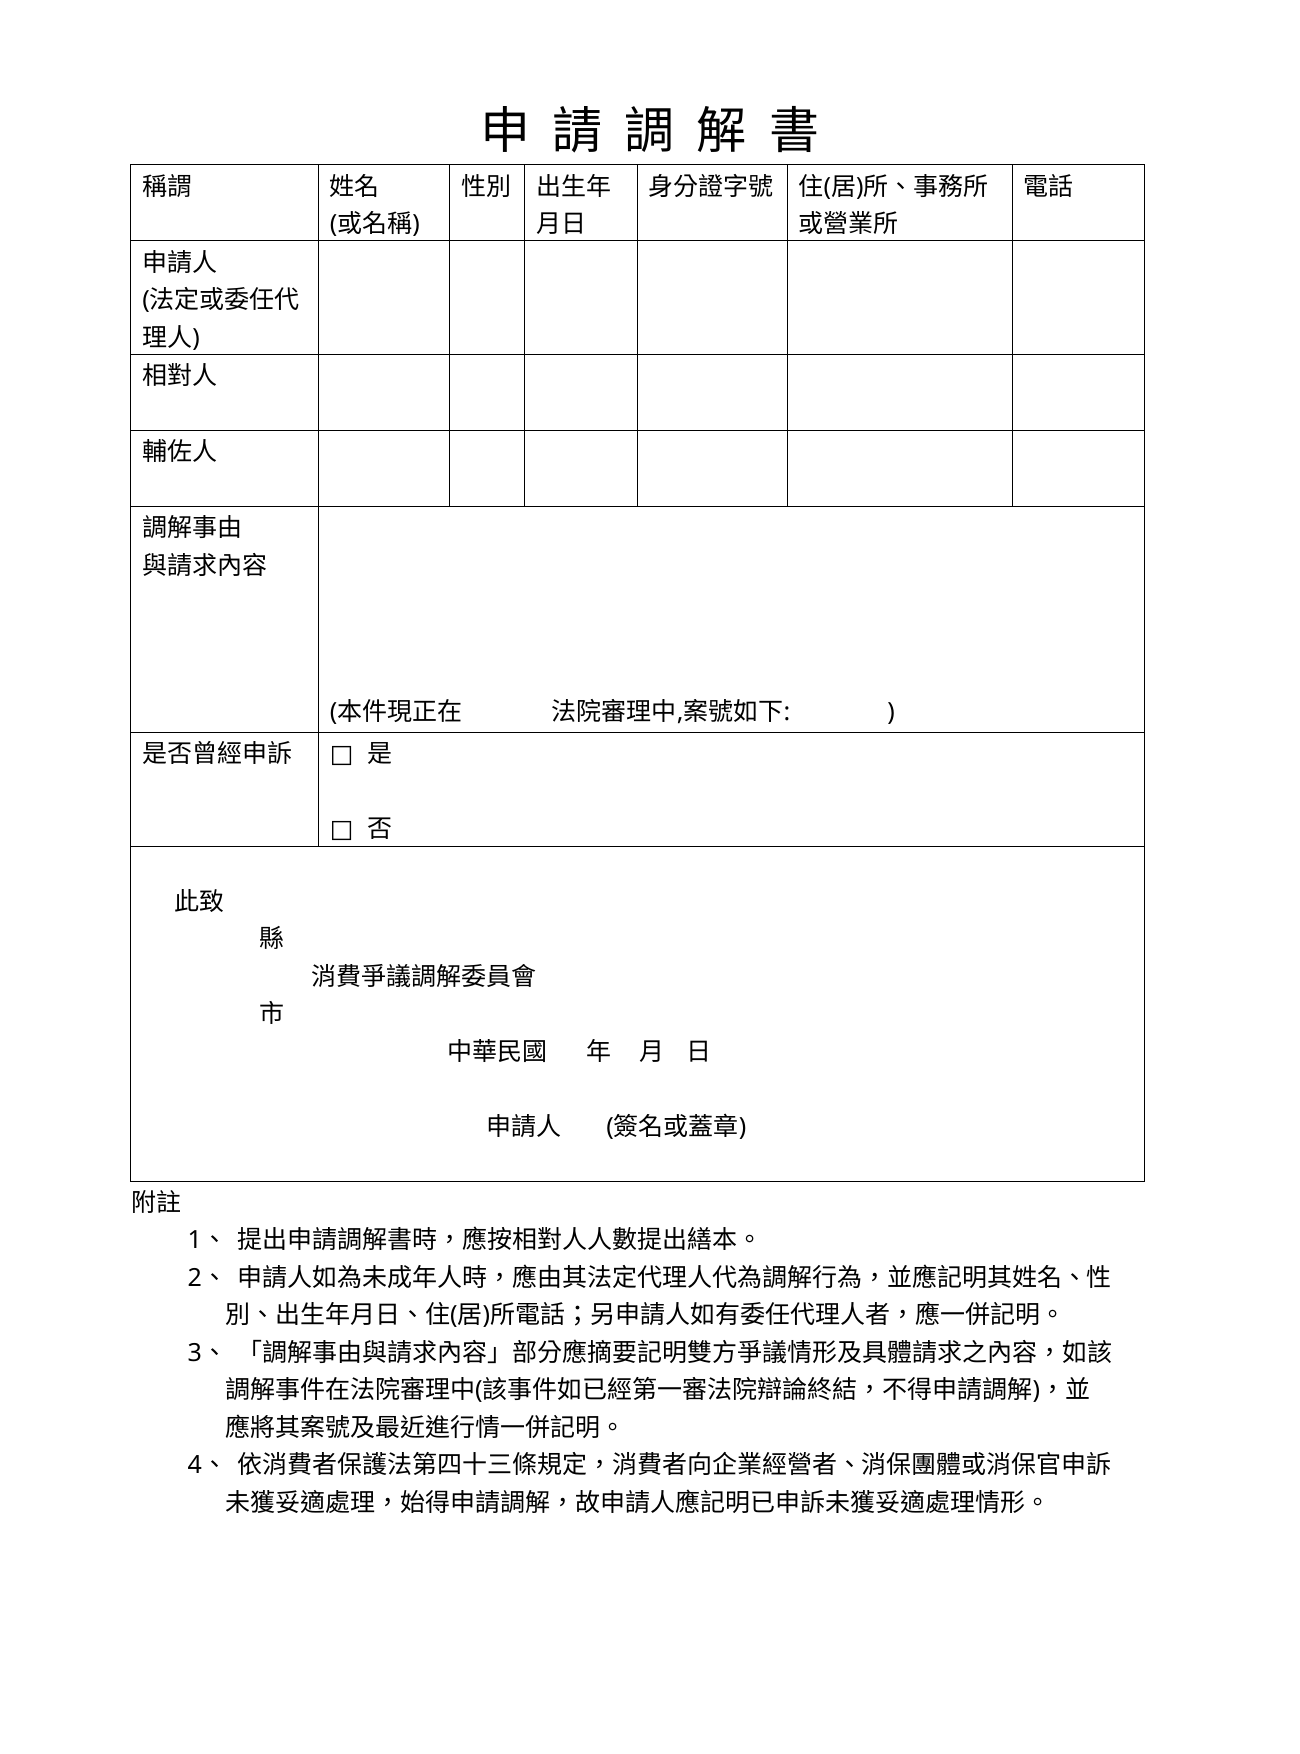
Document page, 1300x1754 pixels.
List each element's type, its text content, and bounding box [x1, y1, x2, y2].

table_cell [1013, 241, 1144, 354]
table_cell 是否曾經申訴 [131, 733, 318, 846]
list 提出申請調解書時，應按相對人人數提出繕本。 [187, 1219, 1112, 1257]
table_header 稱謂 [131, 165, 318, 240]
table_cell [450, 241, 524, 354]
table_cell [525, 431, 637, 506]
table_cell [788, 431, 1012, 506]
table_cell (本件現正在 法院審理中,案號如下: ) [319, 507, 1144, 732]
table_cell [788, 355, 1012, 430]
table_cell [638, 241, 787, 354]
table_cell [525, 241, 637, 354]
table_cell [319, 431, 449, 506]
table_cell [638, 431, 787, 506]
table_cell 相對人 [131, 355, 318, 430]
table_cell [450, 355, 524, 430]
table_cell [525, 355, 637, 430]
table_cell [788, 241, 1012, 354]
table_header 姓名 (或名稱) [319, 165, 449, 240]
table_cell 申請人 (法定或委任代理人) [131, 241, 318, 354]
table_cell [319, 355, 449, 430]
table_header 身分證字號 [638, 165, 787, 240]
table_cell 調解事由 與請求內容 [131, 507, 318, 732]
table_cell [638, 355, 787, 430]
list 申請人如為未成年人時，應由其法定代理人代為調解行為，並應記明其姓名、性別、出生年月日、住(居)所電話；另申請人如有委任代理人者，應一併記明。 [187, 1257, 1112, 1332]
table_header 出生年月日 [525, 165, 637, 240]
table_cell [1013, 431, 1144, 506]
table_cell 輔佐人 [131, 431, 318, 506]
list 「調解事由與請求內容」部分應摘要記明雙方爭議情形及具體請求之內容，如該調解事件在法院審理中(該事件如已經第一審法院辯論終結，不得申請調解)，並應將其案號及最近進行情一併記明。 [187, 1332, 1112, 1444]
table_cell [319, 241, 449, 354]
table_header 性別 [450, 165, 524, 240]
list 依消費者保護法第四十三條規定，消費者向企業經營者、消保團體或消保官申訴未獲妥適處理，始得申請調解，故申請人應記明已申訴未獲妥適處理情形。 [187, 1444, 1112, 1519]
table_cell 此致 縣 消費爭議調解委員會 市 中華民國 年 月 日 申請人 (簽名或蓋章) [131, 847, 1144, 1181]
text 申 請 調 解 書 [187, 89, 1112, 164]
text 附註 [131, 1182, 1112, 1219]
table_cell [1013, 355, 1144, 430]
table_header 住(居)所、事務所或營業所 [788, 165, 1012, 240]
table_cell 是 否 [319, 733, 1144, 846]
table_header 電話 [1013, 165, 1144, 240]
table_cell [450, 431, 524, 506]
